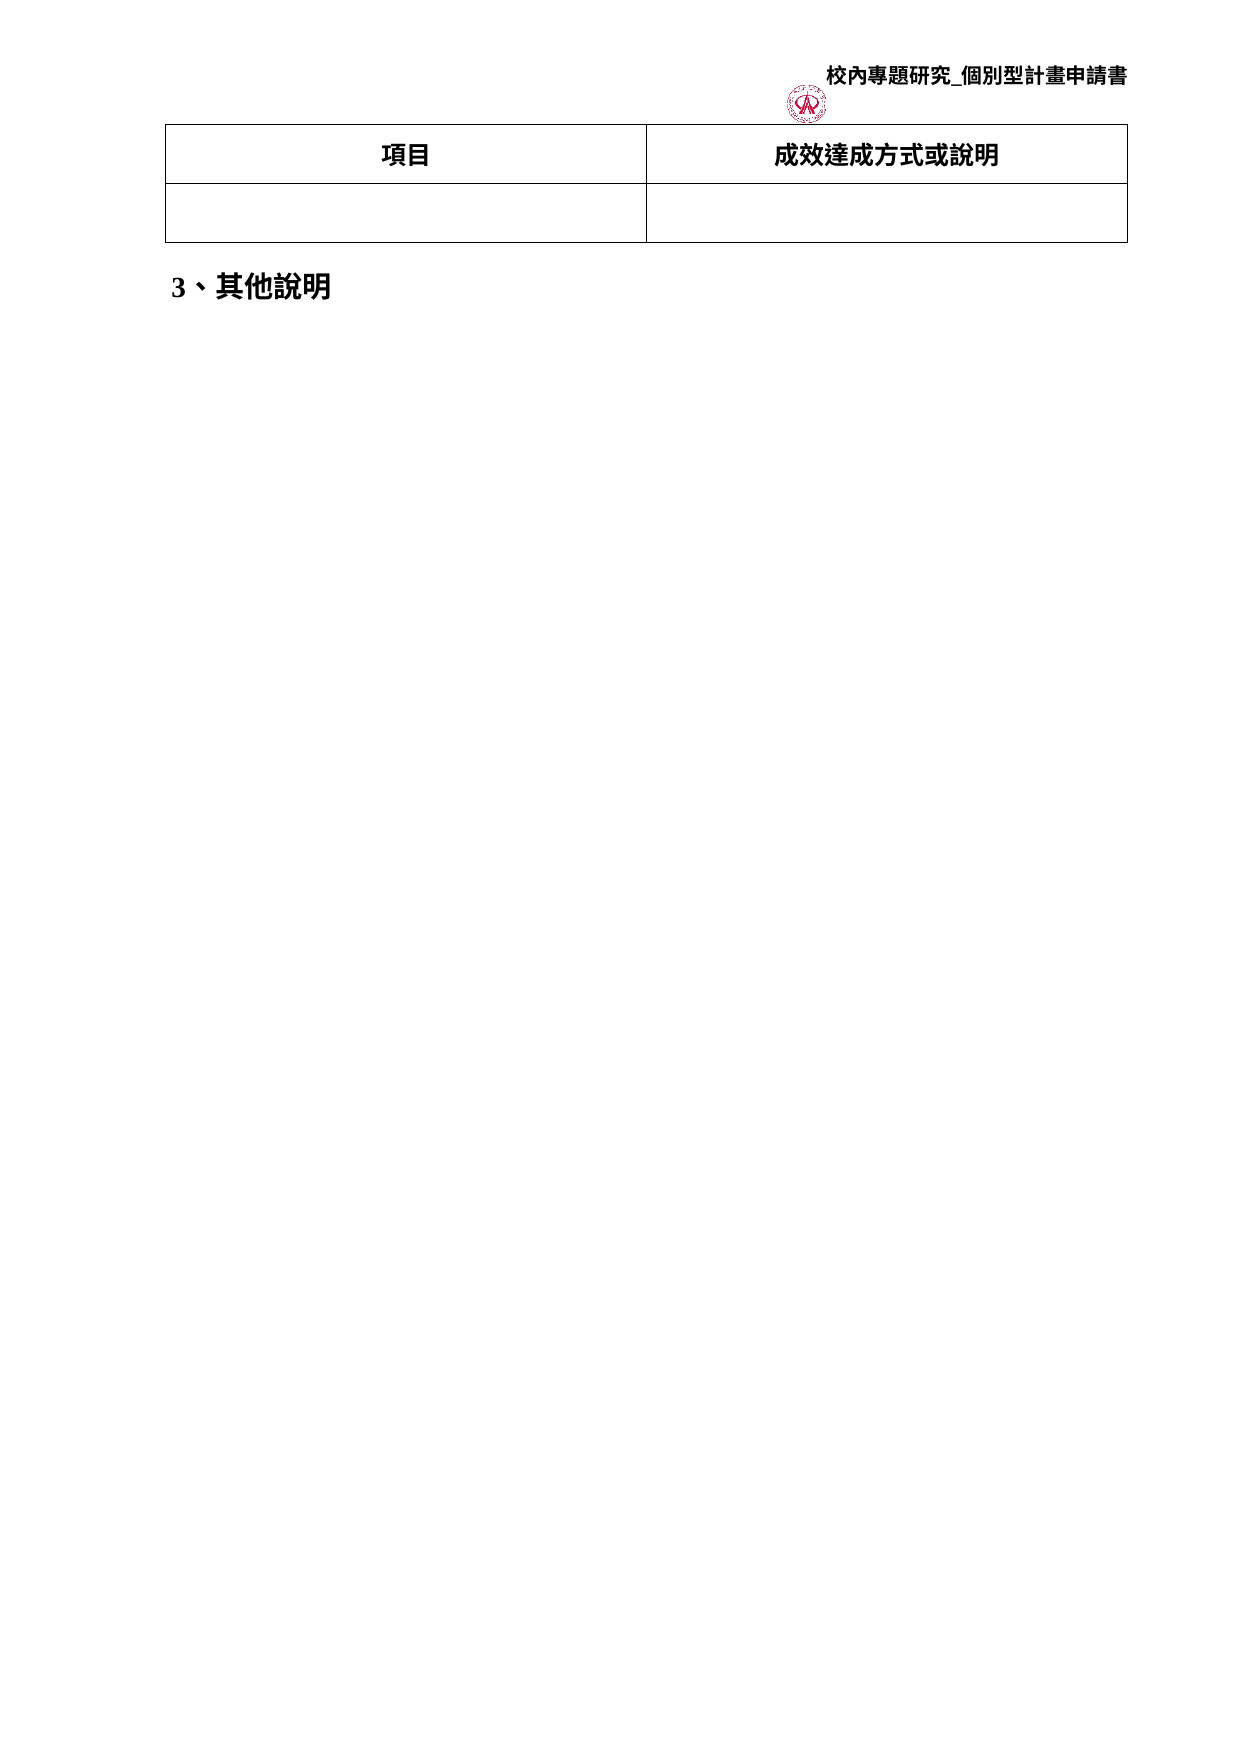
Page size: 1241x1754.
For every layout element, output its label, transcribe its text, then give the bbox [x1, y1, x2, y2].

text 3、其他說明 [112, 243, 1163, 306]
table_cell [647, 184, 1127, 242]
table_cell [166, 184, 646, 242]
table_header 成效達成方式或說明 [647, 125, 1127, 183]
table_header 項目 [166, 125, 646, 183]
